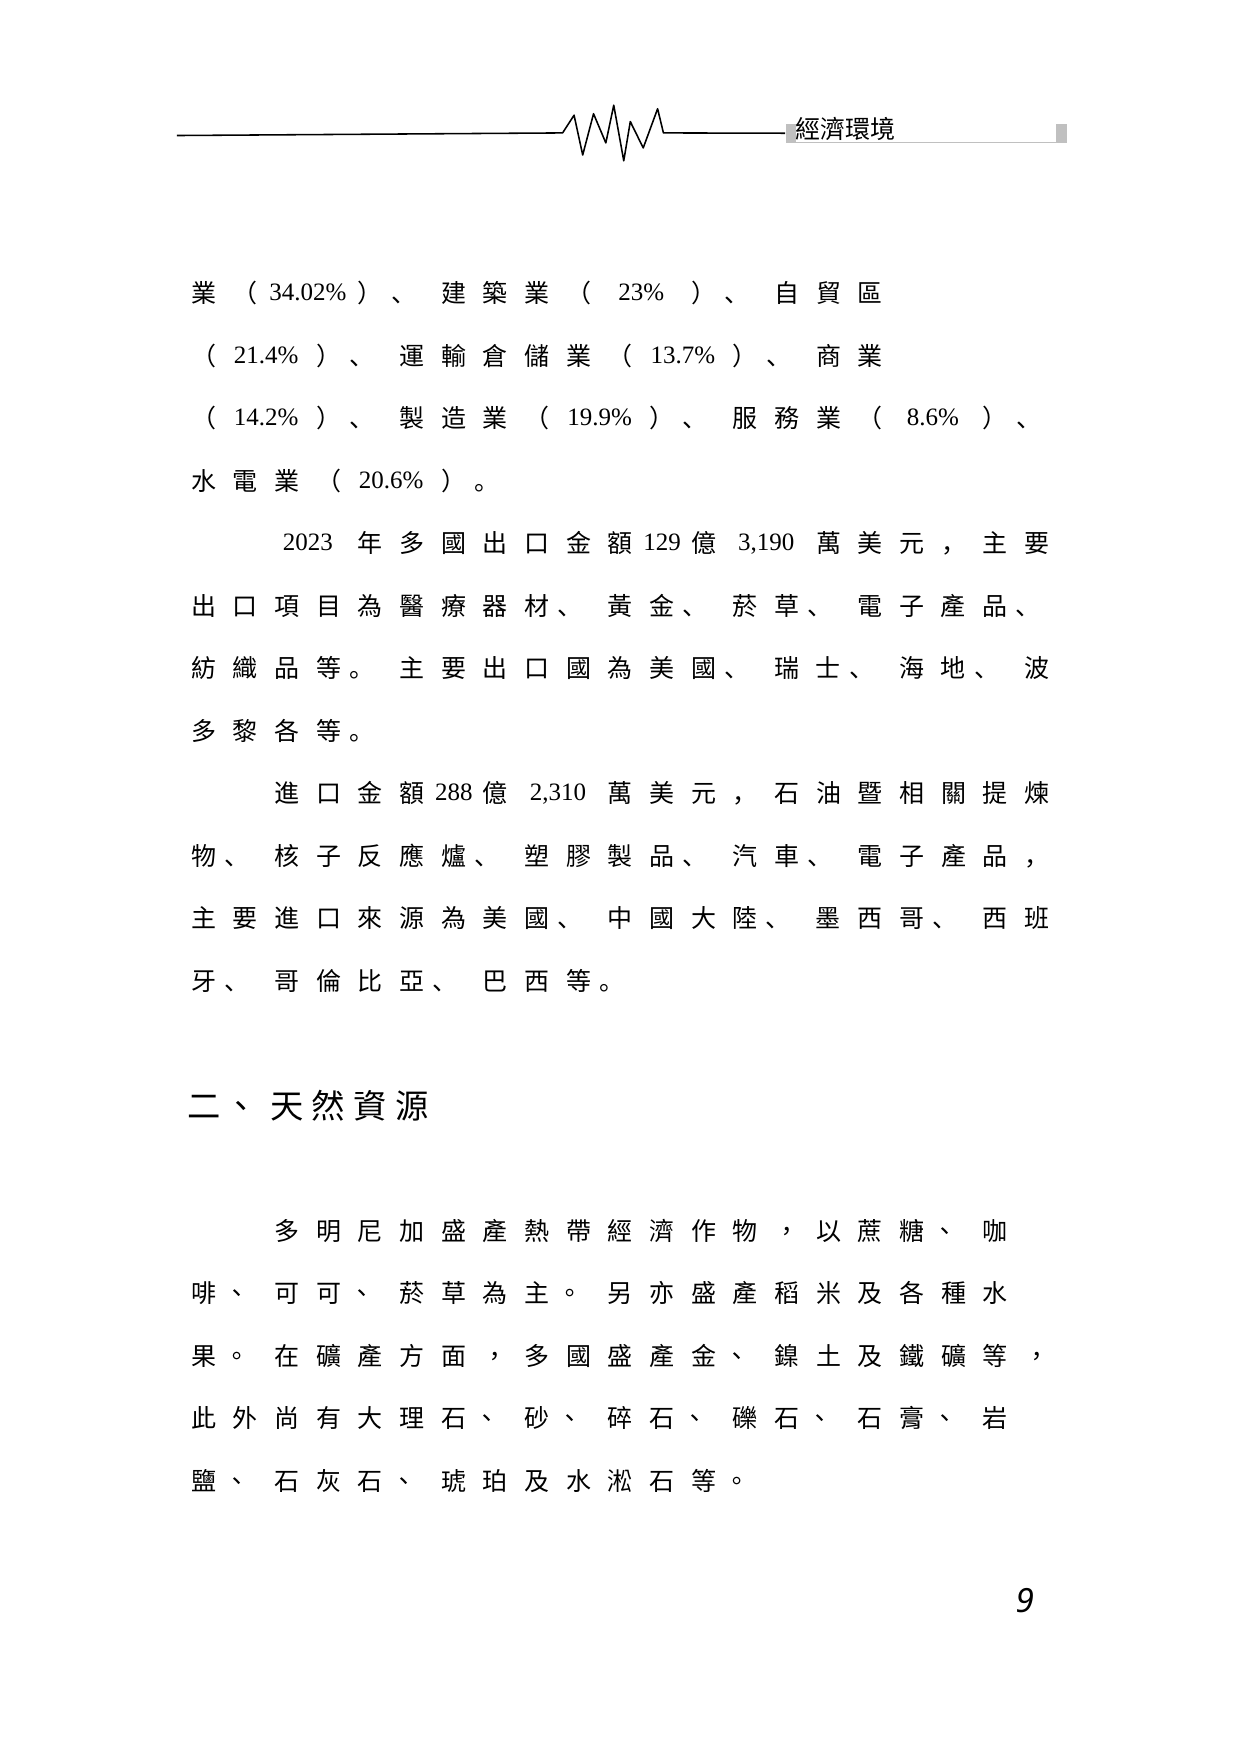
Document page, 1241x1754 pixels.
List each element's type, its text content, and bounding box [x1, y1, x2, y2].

text 業（34.02%）、建築業（23%）、自貿區（21.4%）、運輸倉儲業（13.7%）、商業（14.2%）、製造業（19.9%）、服務業（8.6%）、水電業（20.6%）。 [183, 250, 1058, 500]
text 2023年多國出口金額129億3,190萬美元，主要出口項目為醫療器材、黃金、菸草、電子產品、紡織品等。主要出口國為美國、瑞士、海地、波多黎各等。 [183, 500, 1058, 750]
text 多明尼加盛產熱帶經濟作物，以蔗糖、咖啡、可可、菸草為主。另亦盛產稻米及各種水果。在礦產方面，多國盛產金、鎳土及鐵礦等，此外尚有大理石、砂、碎石、礫石、石膏、岩鹽、石灰石、琥珀及水淞石等。 [183, 1188, 1058, 1500]
text 二、天然資源 [183, 1063, 1058, 1125]
text 進口金額288億2,310萬美元，石油暨相關提煉物、核子反應爐、塑膠製品、汽車、電子產品，主要進口來源為美國、中國大陸、墨西哥、西班牙、哥倫比亞、巴西等。 [183, 750, 1058, 1000]
